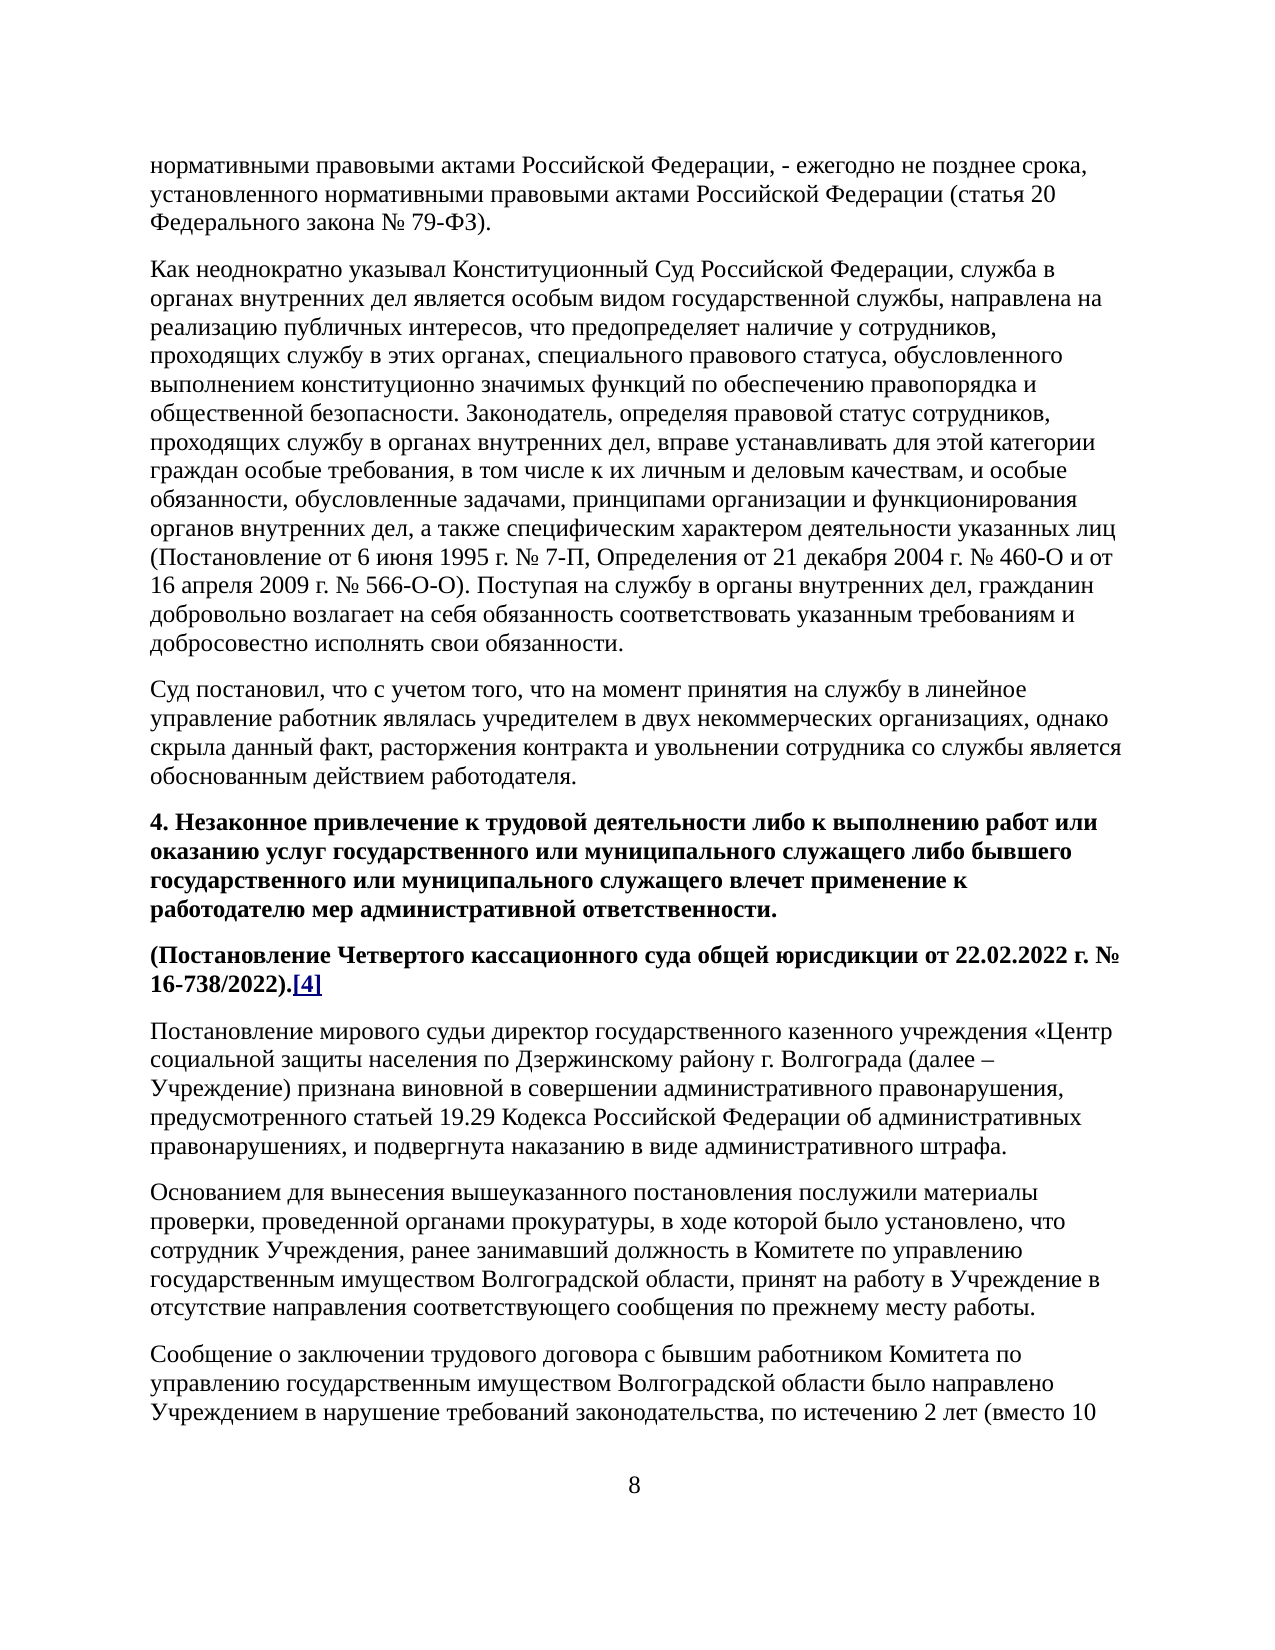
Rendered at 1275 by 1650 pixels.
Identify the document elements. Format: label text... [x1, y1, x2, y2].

text Основанием для вынесения вышеуказанного постановления послужили материалы проверки, проведенной органами прокуратуры, в ходе которой было установлено, что сотрудник Учреждения, ранее занимавший должность в Комитете по управлению государственным имуществом Волгоградской области, принят на работу в Учреждение в отсутствие направления соответствующего сообщения по прежнему месту работы. [150, 1177, 1125, 1321]
text 4. Незаконное привлечение к трудовой деятельности либо к выполнению работ или оказанию услуг государственного или муниципального служащего либо бывшего государственного или муниципального служащего влечет применение к работодателю мер административной ответственности. [150, 807, 1125, 922]
text нормативными правовыми актами Российской Федерации, - ежегодно не позднее срока, установленного нормативными правовыми актами Российской Федерации (статья 20 Федерального закона № 79-ФЗ). [150, 150, 1125, 236]
text (Постановление Четвертого кассационного суда общей юрисдикции от 22.02.2022 г. № 16-738/2022).[4] [150, 940, 1125, 998]
text Сообщение о заключении трудового договора с бывшим работником Комитета по управлению государственным имуществом Волгоградской области было направлено Учреждением в нарушение требований законодательства, по истечению 2 лет (вместо 10 [150, 1339, 1125, 1425]
text Суд постановил, что с учетом того, что на момент принятия на службу в линейное управление работник являлась учредителем в двух некоммерческих организациях, однако скрыла данный факт, расторжения контракта и увольнении сотрудника со службы является обоснованным действием работодателя. [150, 674, 1125, 789]
text Как неоднократно указывал Конституционный Суд Российской Федерации, служба в органах внутренних дел является особым видом государственной службы, направлена на реализацию публичных интересов, что предопределяет наличие у сотрудников, проходящих службу в этих органах, специального правового статуса, обусловленного выполнением конституционно значимых функций по обеспечению правопорядка и общественной безопасности. Законодатель, определяя правовой статус сотрудников, проходящих службу в органах внутренних дел, вправе устанавливать для этой категории граждан особые требования, в том числе к их личным и деловым качествам, и особые обязанности, обусловленные задачами, принципами организации и функционирования органов внутренних дел, а также специфическим характером деятельности указанных лиц (Постановление от 6 июня 1995 г. № 7-П, Определения от 21 декабря 2004 г. № 460-О и от 16 апреля 2009 г. № 566-О-О). Поступая на службу в органы внутренних дел, гражданин добровольно возлагает на себя обязанность соответствовать указанным требованиям и добросовестно исполнять свои обязанности. [150, 254, 1125, 657]
text Постановление мирового судьи директор государственного казенного учреждения «Центр социальной защиты населения по Дзержинскому району г. Волгограда (далее – Учреждение) признана виновной в совершении административного правонарушения, предусмотренного статьей 19.29 Кодекса Российской Федерации об административных правонарушениях, и подвергнута наказанию в виде административного штрафа. [150, 1016, 1125, 1159]
